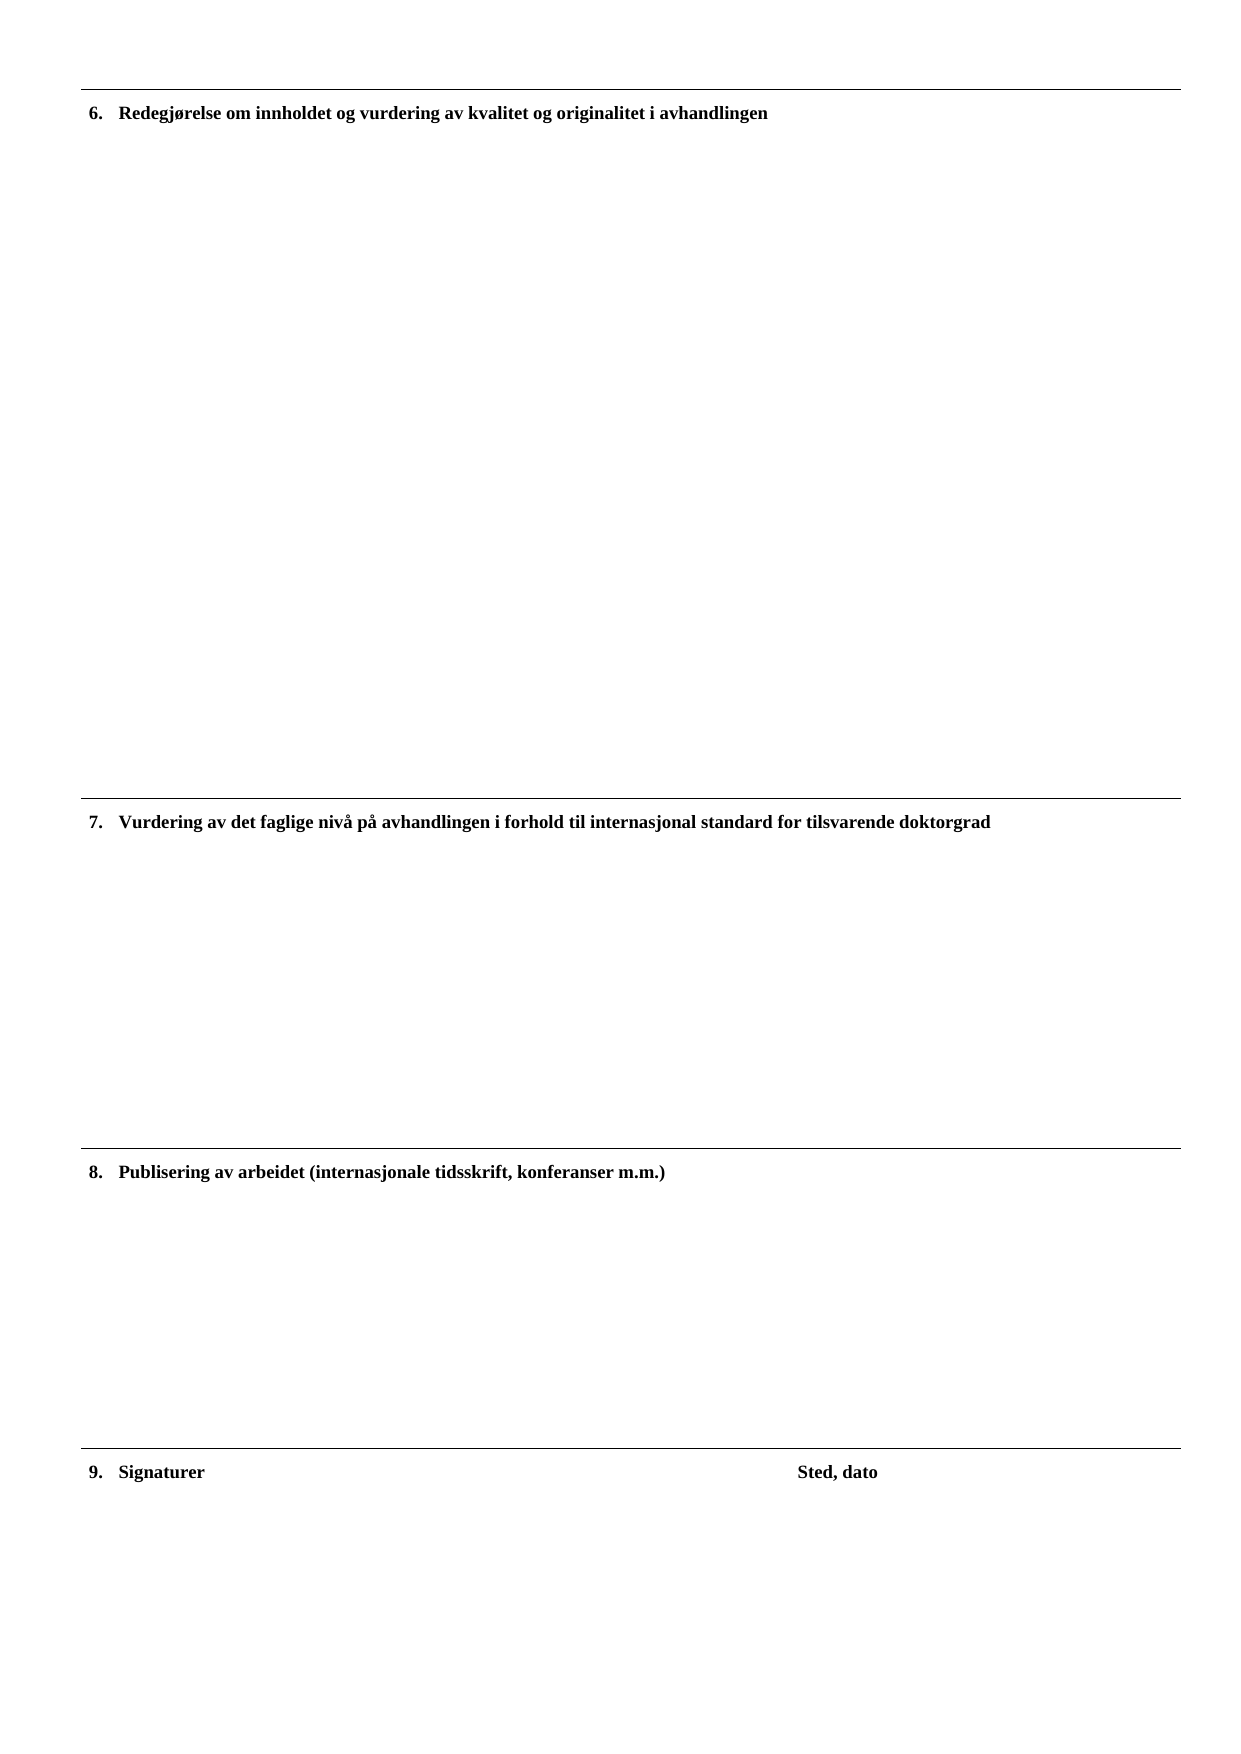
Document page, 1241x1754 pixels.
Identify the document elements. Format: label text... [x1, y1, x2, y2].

table_cell 9. Signaturer Sted, dato [81, 1449, 1181, 1584]
table_cell 7. Vurdering av det faglige nivå på avhandlingen i forhold til internasjonal standard for tilsvarende doktorgrad [81, 799, 1181, 1147]
table_header 6. Redegjørelse om innholdet og vurdering av kvalitet og originalitet i avhandlingen [81, 90, 1181, 797]
table_cell 8. Publisering av arbeidet (internasjonale tidsskrift, konferanser m.m.) [81, 1149, 1181, 1447]
